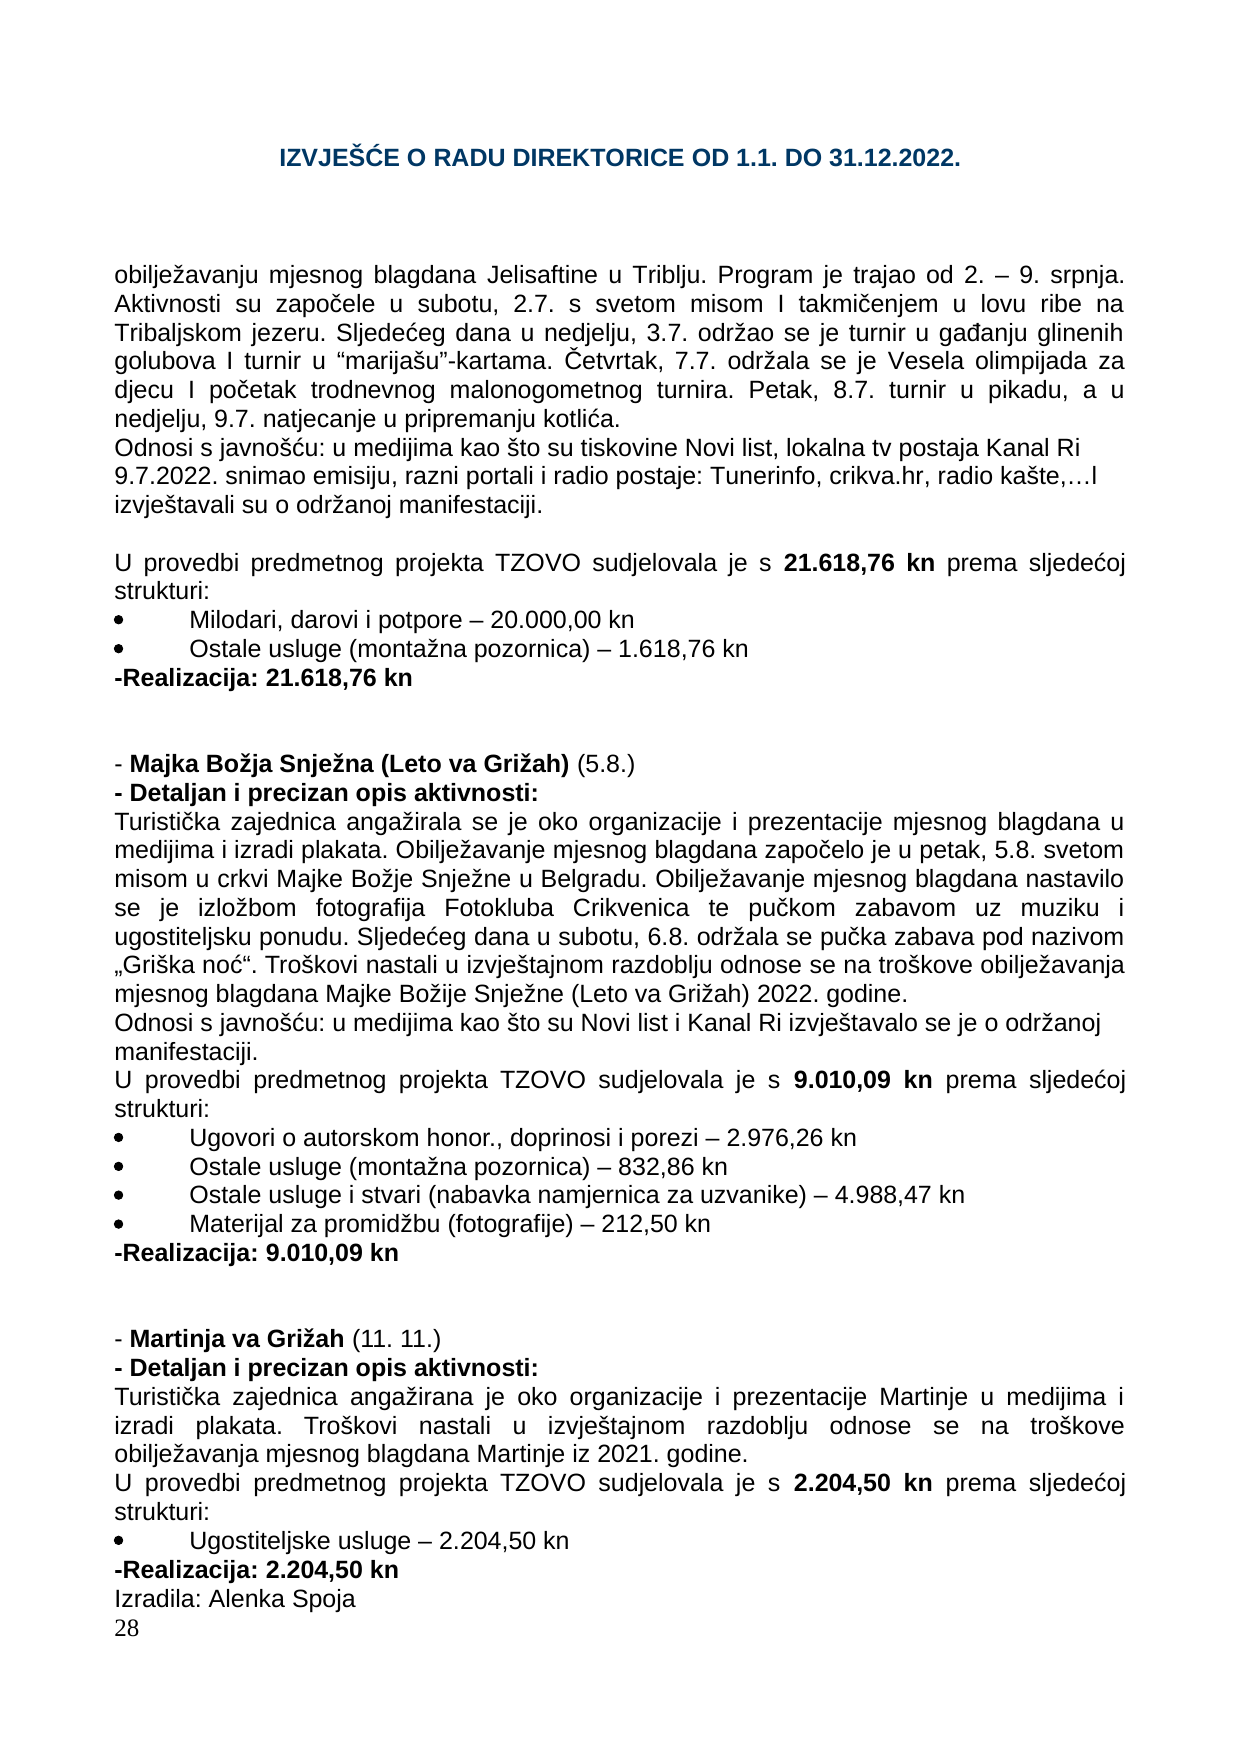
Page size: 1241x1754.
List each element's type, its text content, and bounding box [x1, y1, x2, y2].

text - Majka Božja Snježna (Leto va Grižah) (5.8.) [114, 749, 1126, 778]
text Odnosi s javnošću: u medijima kao što su tiskovine Novi list, lokalna tv postaja Kanal Ri 9.7.2022. snimao emisiju, razni portali i radio postaje: Tunerinfo, crikva.hr, radio kašte,…l izvještavali su o održanoj manifestaciji. [114, 433, 1126, 519]
list Ostale usluge (montažna pozornica) – 832,86 kn [114, 1152, 1126, 1181]
list Milodari, darovi i potpore – 20.000,00 kn [114, 605, 1126, 634]
text U provedbi predmetnog projekta TZOVO sudjelovala je s 9.010,09 kn prema sljedećoj strukturi: [114, 1065, 1126, 1123]
text - Detaljan i precizan opis aktivnosti: [114, 1353, 1126, 1382]
text - Martinja va Grižah (11. 11.) [114, 1324, 1126, 1353]
text -Realizacija: 9.010,09 kn [114, 1238, 1126, 1267]
text Turistička zajednica angažirana je oko organizacije i prezentacije Martinje u medijima i izradi plakata. Troškovi nastali u izvještajnom razdoblju odnose se na troškove obilježavanja mjesnog blagdana Martinje iz 2021. godine. [114, 1382, 1126, 1468]
list Ugovori o autorskom honor., doprinosi i porezi – 2.976,26 kn [114, 1123, 1126, 1152]
text U provedbi predmetnog projekta TZOVO sudjelovala je s 21.618,76 kn prema sljedećoj strukturi: [114, 548, 1126, 605]
text U provedbi predmetnog projekta TZOVO sudjelovala je s 2.204,50 kn prema sljedećoj strukturi: [114, 1468, 1126, 1526]
list Ostale usluge (montažna pozornica) – 1.618,76 kn [114, 634, 1126, 663]
text Turistička zajednica angažirala se je oko organizacije i prezentacije mjesnog blagdana u medijima i izradi plakata. Obilježavanje mjesnog blagdana započelo je u petak, 5.8. svetom misom u crkvi Majke Božje Snježne u Belgradu. Obilježavanje mjesnog blagdana nastavilo se je izložbom fotografija Fotokluba Crikvenica te pučkom zabavom uz muziku i ugostiteljsku ponudu. Sljedećeg dana u subotu, 6.8. održala se pučka zabava pod nazivom „Griška noć“. Troškovi nastali u izvještajnom razdoblju odnose se na troškove obilježavanja mjesnog blagdana Majke Božije Snježne (Leto va Grižah) 2022. godine. [114, 807, 1126, 1008]
text -Realizacija: 21.618,76 kn [114, 663, 1126, 692]
text Odnosi s javnošću: u medijima kao što su Novi list i Kanal Ri izvještavalo se je o održanoj manifestaciji. [114, 1008, 1126, 1065]
text -Realizacija: 2.204,50 kn [114, 1554, 1126, 1583]
list Ostale usluge i stvari (nabavka namjernica za uzvanike) – 4.988,47 kn [114, 1181, 1126, 1209]
list Materijal za promidžbu (fotografije) – 212,50 kn [114, 1209, 1126, 1238]
text - Detaljan i precizan opis aktivnosti: [114, 778, 1126, 807]
text obilježavanju mjesnog blagdana Jelisaftine u Triblju. Program je trajao od 2. – 9. srpnja. Aktivnosti su započele u subotu, 2.7. s svetom misom I takmičenjem u lovu ribe na Tribaljskom jezeru. Sljedećeg dana u nedjelju, 3.7. održao se je turnir u gađanju glinenih golubova I turnir u “marijašu”-kartama. Četvrtak, 7.7. održala se je Vesela olimpijada za djecu I početak trodnevnog malonogometnog turnira. Petak, 8.7. turnir u pikadu, a u nedjelju, 9.7. natjecanje u pripremanju kotlića. [114, 260, 1126, 433]
list Ugostiteljske usluge – 2.204,50 kn [114, 1526, 1126, 1554]
